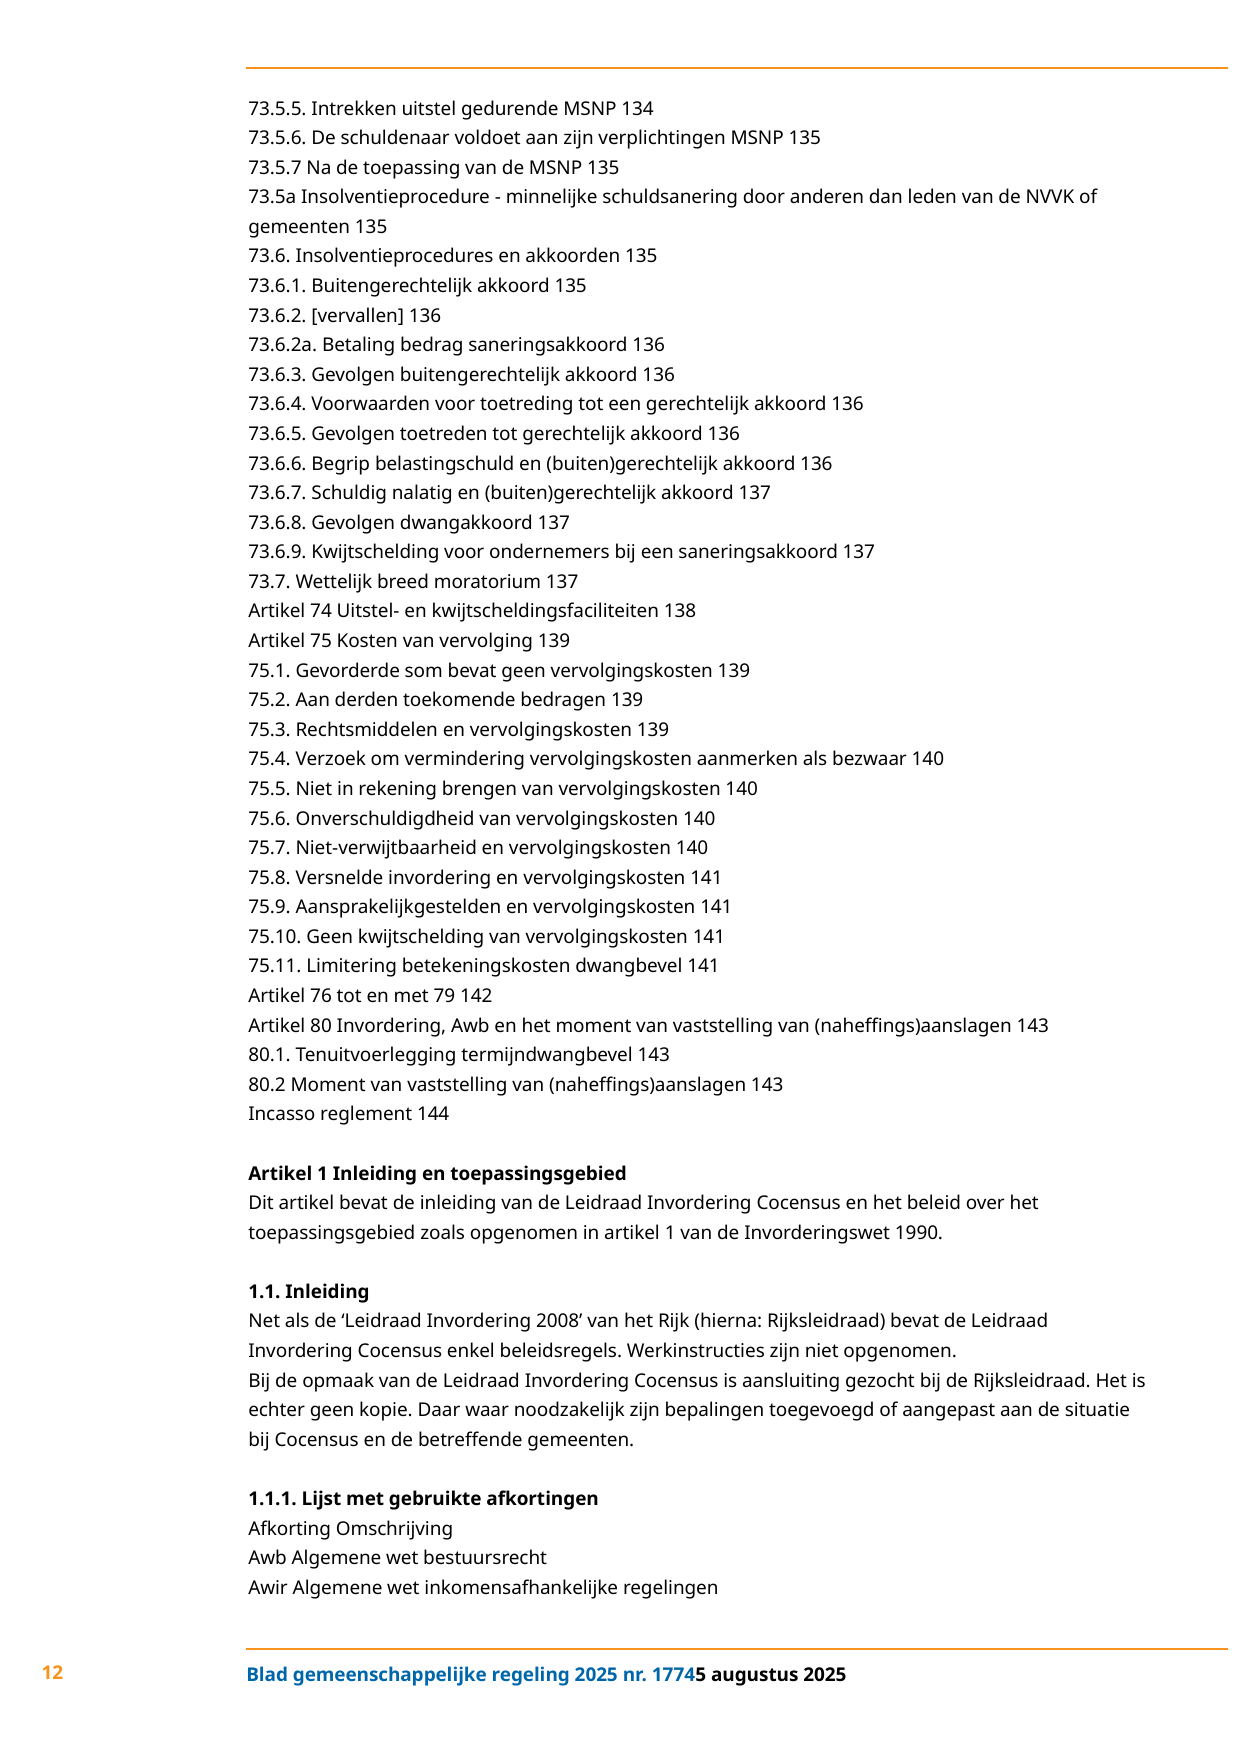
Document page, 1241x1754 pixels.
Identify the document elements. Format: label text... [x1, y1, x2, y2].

text Bij de opmaak van de Leidraad Invordering Cocensus is aansluiting gezocht bij de Rijksleidraad. Het is echter geen kopie. Daar waar noodzakelijk zijn bepalingen toegevoegd of aangepast aan de situatie bij Cocensus en de betreffende gemeenten. [248, 1367, 1152, 1452]
text 73.6. Insolventieprocedures en akkoorden 135 [248, 243, 1152, 268]
text 75.7. Niet-verwijtbaarheid en vervolgingskosten 140 [248, 834, 1152, 860]
text 73.6.6. Begrip belastingschuld en (buiten)gerechtelijk akkoord 136 [248, 450, 1152, 476]
text Awb Algemene wet bestuursrecht [248, 1544, 1152, 1570]
text 73.6.9. Kwijtschelding voor ondernemers bij een saneringsakkoord 137 [248, 538, 1152, 564]
text Afkorting Omschrijving [248, 1515, 1152, 1541]
text 1.1.1. Lijst met gebruikte afkortingen [248, 1485, 1152, 1511]
text 75.4. Verzoek om vermindering vervolgingskosten aanmerken als bezwaar 140 [248, 746, 1152, 771]
text 1.1. Inleiding [248, 1278, 1152, 1304]
text 80.1. Tenuitvoerlegging termijndwangbevel 143 [248, 1041, 1152, 1067]
text 73.7. Wettelijk breed moratorium 137 [248, 568, 1152, 594]
text Net als de ‘Leidraad Invordering 2008’ van het Rijk (hierna: Rijksleidraad) bevat de Leidraad Invordering Cocensus enkel beleidsregels. Werkinstructies zijn niet opgenomen. [248, 1308, 1152, 1363]
text 75.3. Rechtsmiddelen en vervolgingskosten 139 [248, 716, 1152, 742]
text 80.2 Moment van vaststelling van (naheffings)aanslagen 143 [248, 1071, 1152, 1097]
text Artikel 76 tot en met 79 142 [248, 982, 1152, 1008]
text Awir Algemene wet inkomensafhankelijke regelingen [248, 1574, 1152, 1600]
text 73.6.5. Gevolgen toetreden tot gerechtelijk akkoord 136 [248, 420, 1152, 446]
text Incasso reglement 144 [248, 1101, 1152, 1126]
text Artikel 80 Invordering, Awb en het moment van vaststelling van (naheffings)aanslagen 143 [248, 1012, 1152, 1038]
text 73.6.8. Gevolgen dwangakkoord 137 [248, 509, 1152, 535]
text Artikel 74 Uitstel- en kwijtscheldingsfaciliteiten 138 [248, 598, 1152, 623]
text 75.1. Gevorderde som bevat geen vervolgingskosten 139 [248, 657, 1152, 683]
text 75.2. Aan derden toekomende bedragen 139 [248, 686, 1152, 712]
text 75.11. Limitering betekeningskosten dwangbevel 141 [248, 953, 1152, 978]
text 73.5.6. De schuldenaar voldoet aan zijn verplichtingen MSNP 135 [248, 124, 1152, 150]
text Dit artikel bevat de inleiding van de Leidraad Invordering Cocensus en het beleid over het toepassingsgebied zoals opgenomen in artikel 1 van de Invorderingswet 1990. [248, 1189, 1152, 1245]
text 73.5a Insolventieprocedure - minnelijke schuldsanering door anderen dan leden van de NVVK of gemeenten 135 [248, 183, 1152, 239]
text 73.6.2a. Betaling bedrag saneringsakkoord 136 [248, 331, 1152, 357]
picture [41, 47, 231, 172]
text 75.8. Versnelde invordering en vervolgingskosten 141 [248, 864, 1152, 890]
text 73.6.7. Schuldig nalatig en (buiten)gerechtelijk akkoord 137 [248, 479, 1152, 505]
text 75.10. Geen kwijtschelding van vervolgingskosten 141 [248, 923, 1152, 949]
text Artikel 75 Kosten van vervolging 139 [248, 627, 1152, 653]
text 73.6.1. Buitengerechtelijk akkoord 135 [248, 272, 1152, 298]
text 73.5.5. Intrekken uitstel gedurende MSNP 134 [248, 95, 1152, 121]
text 73.6.4. Voorwaarden voor toetreding tot een gerechtelijk akkoord 136 [248, 391, 1152, 416]
text Artikel 1 Inleiding en toepassingsgebied [248, 1160, 1152, 1186]
text 75.6. Onverschuldigdheid van vervolgingskosten 140 [248, 805, 1152, 831]
text 73.6.3. Gevolgen buitengerechtelijk akkoord 136 [248, 361, 1152, 387]
text 73.5.7 Na de toepassing van de MSNP 135 [248, 154, 1152, 180]
text 75.5. Niet in rekening brengen van vervolgingskosten 140 [248, 775, 1152, 801]
text 75.9. Aansprakelijkgestelden en vervolgingskosten 141 [248, 893, 1152, 919]
text 73.6.2. [vervallen] 136 [248, 302, 1152, 328]
